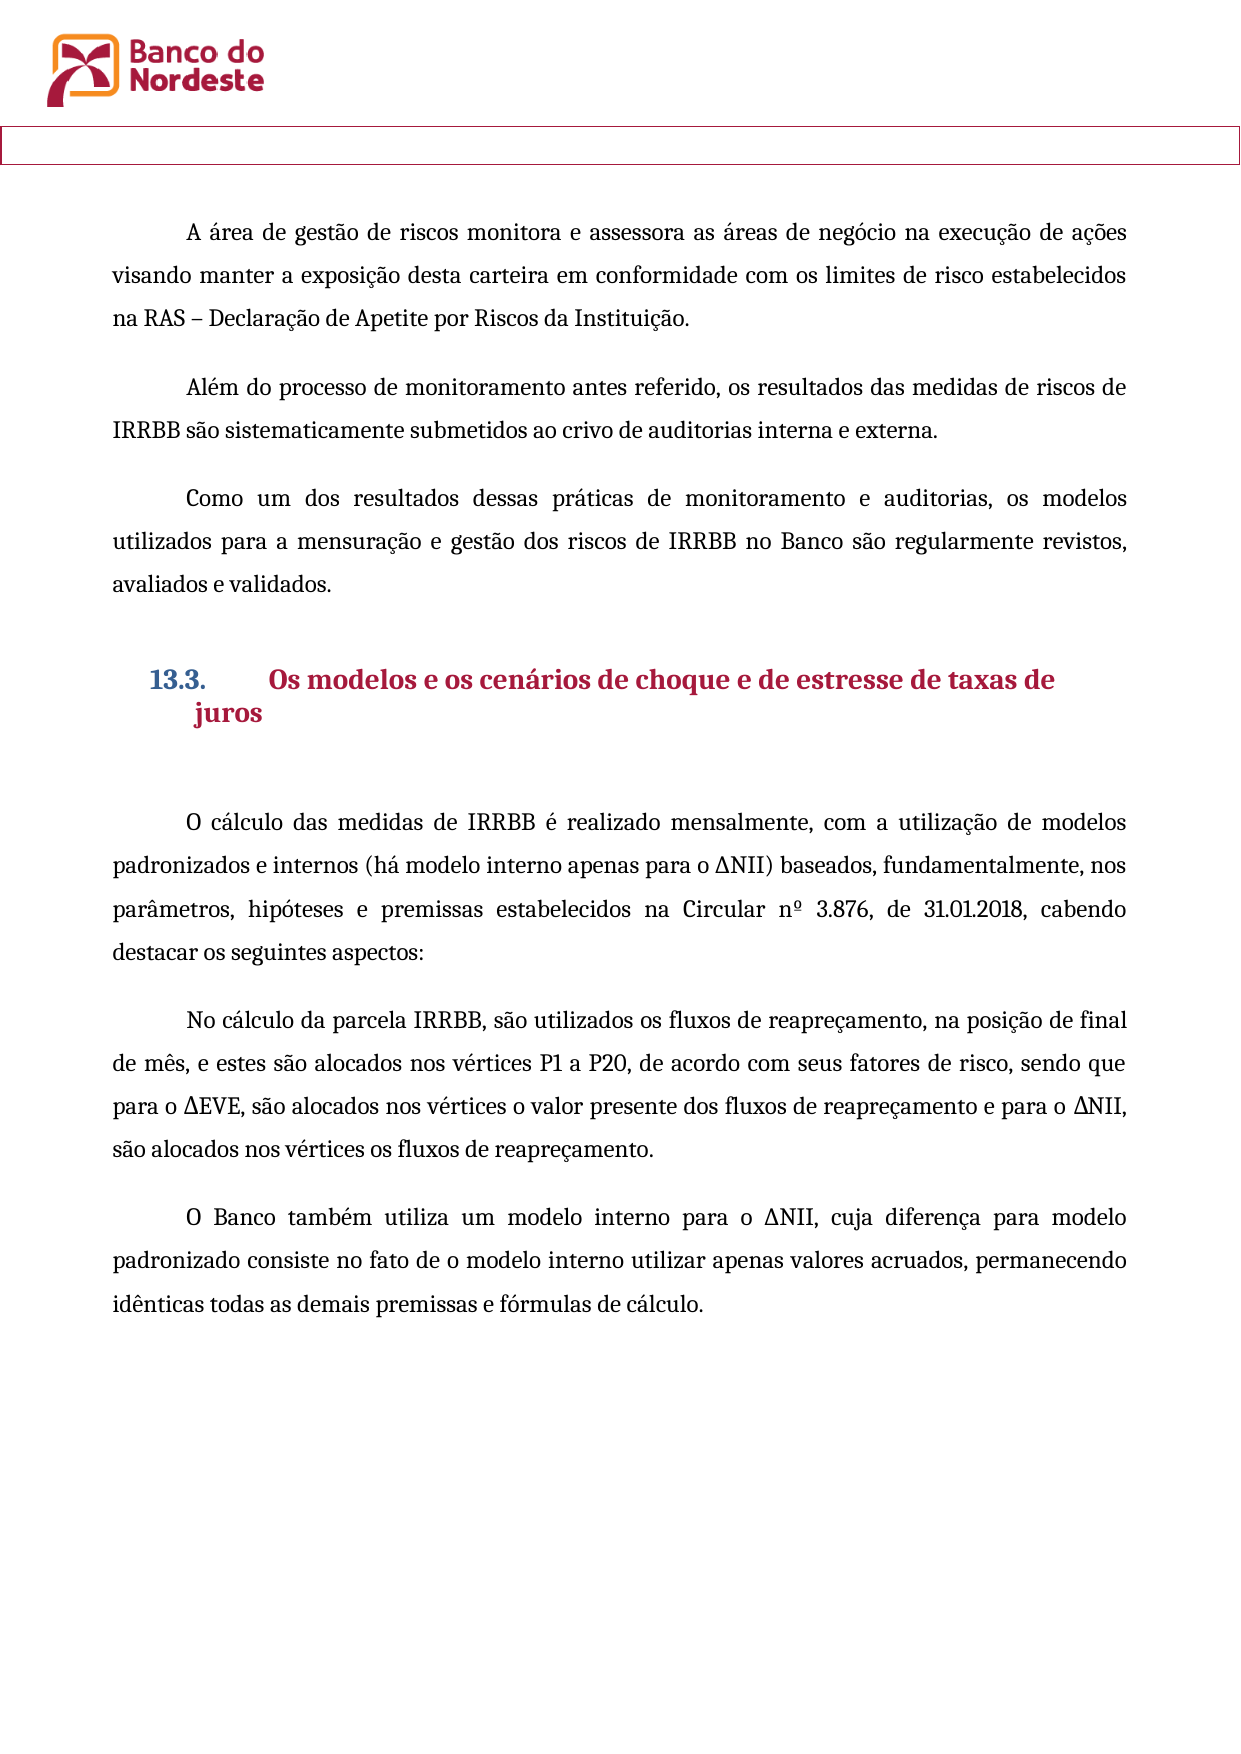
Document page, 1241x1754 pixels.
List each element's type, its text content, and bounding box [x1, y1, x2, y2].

text No cálculo da parcela IRRBB, são utilizados os fluxos de reapreçamento, na posição de final de mês, e estes são alocados nos vértices P1 a P20, de acordo com seus fatores de risco, sendo que para o ΔEVE, são alocados nos vértices o valor presente dos fluxos de reapreçamento e para o ΔNII, são alocados nos vértices os fluxos de reapreçamento. [112, 1006, 1128, 1164]
text O Banco também utiliza um modelo interno para o ∆NII, cuja diferença para modelo padronizado consiste no fato de o modelo interno utilizar apenas valores acruados, permanecendo idênticas todas as demais premissas e fórmulas de cálculo. [112, 1203, 1128, 1318]
text Além do processo de monitoramento antes referido, os resultados das medidas de riscos de IRRBB são sistematicamente submetidos ao crivo de auditorias interna e externa. [112, 372, 1128, 444]
text A área de gestão de riscos monitora e assessora as áreas de negócio na execução de ações visando manter a exposição desta carteira em conformidade com os limites de risco estabelecidos na RAS – Declaração de Apetite por Riscos da Instituição. [112, 218, 1128, 333]
text O cálculo das medidas de IRRBB é realizado mensalmente, com a utilização de modelos padronizados e internos (há modelo interno apenas para o ∆NII) baseados, fundamentalmente, nos parâmetros, hipóteses e premissas estabelecidos na Circular nº 3.876, de 31.01.2018, cabendo destacar os seguintes aspectos: [112, 808, 1128, 966]
text Como um dos resultados dessas práticas de monitoramento e auditorias, os modelos utilizados para a mensuração e gestão dos riscos de IRRBB no Banco são regularmente revistos, avaliados e validados. [112, 484, 1128, 599]
list Os modelos e os cenários de choque e de estresse de taxas de juros [150, 663, 1128, 730]
